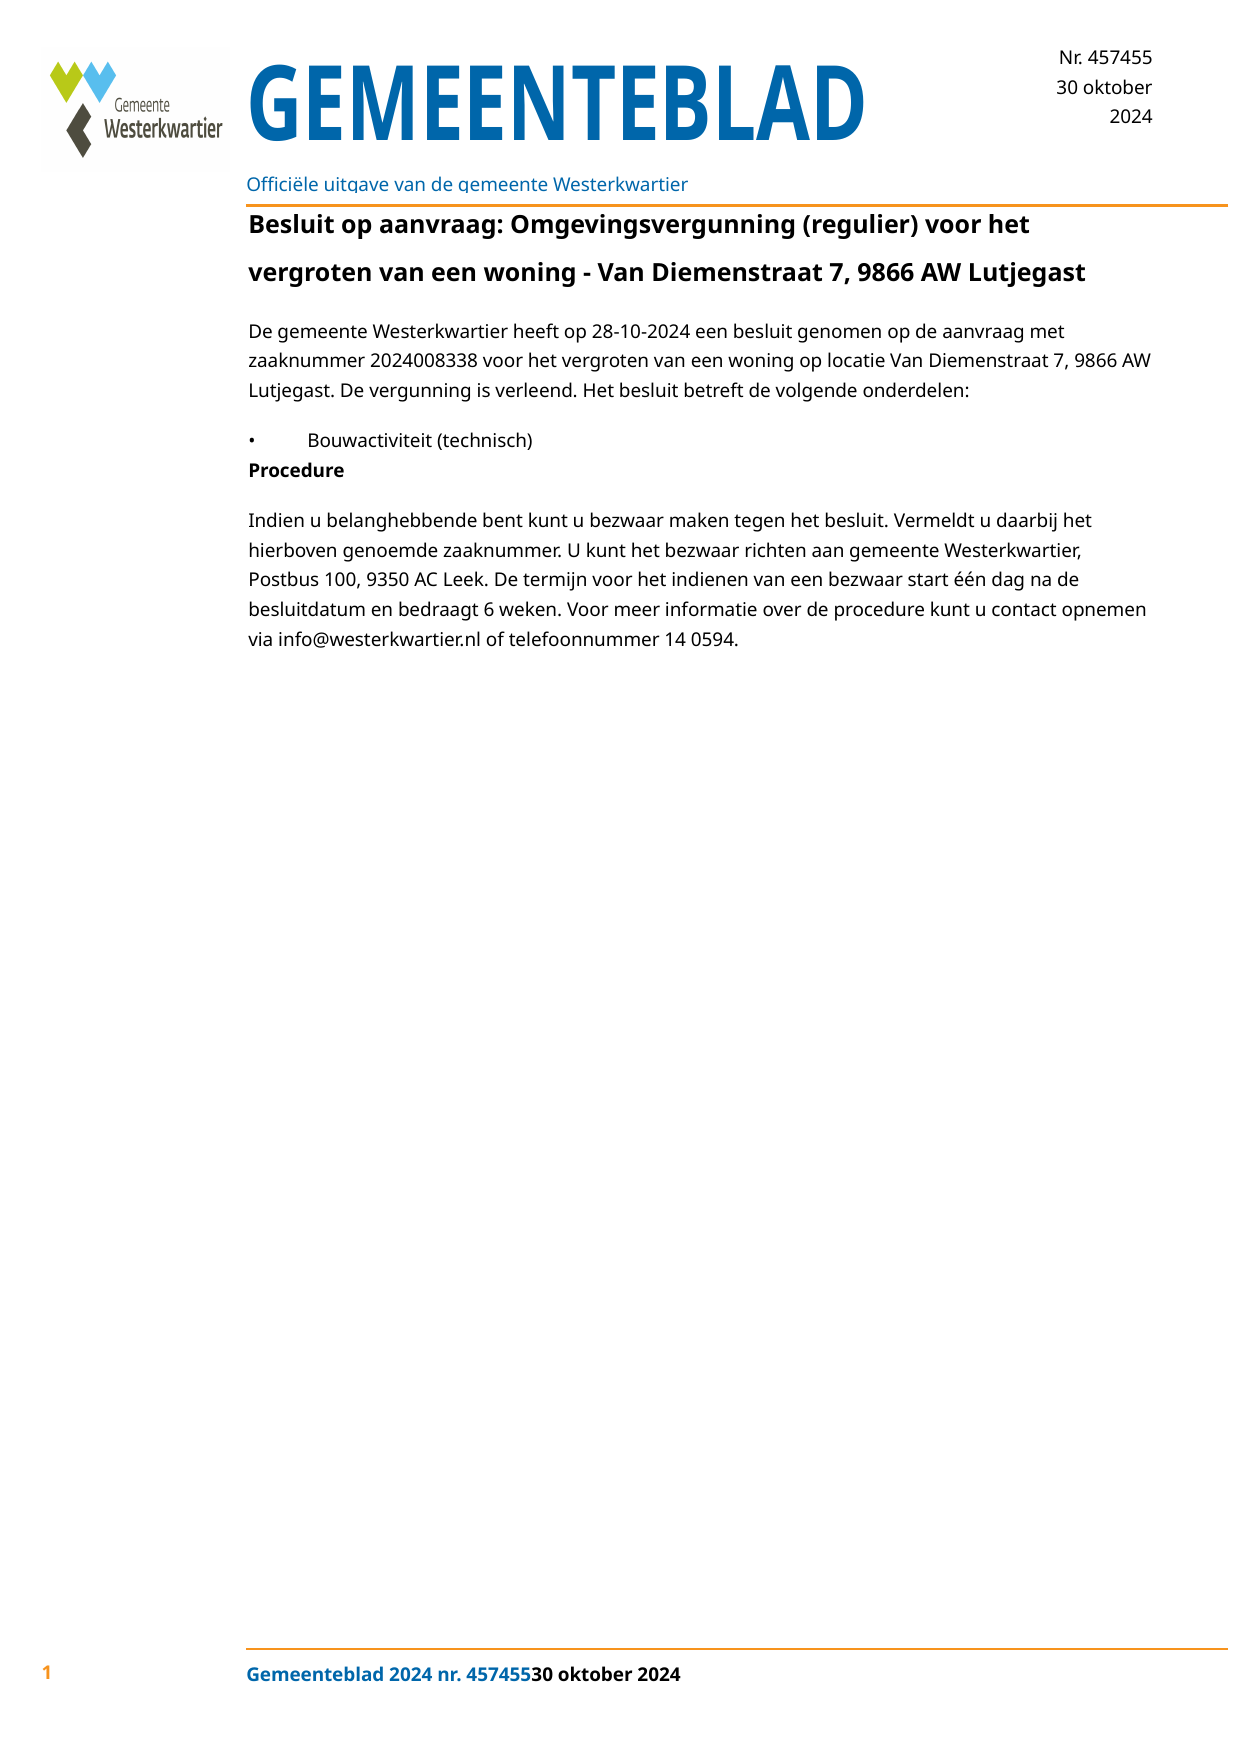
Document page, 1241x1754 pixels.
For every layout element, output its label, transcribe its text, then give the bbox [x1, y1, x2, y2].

text Besluit op aanvraag: Omgevingsvergunning (regulier) voor het vergroten van een woning - Van Diemenstraat 7, 9866 AW Lutjegast [248, 207, 1152, 288]
text Procedure [248, 457, 1152, 483]
picture [41, 47, 231, 172]
text De gemeente Westerkwartier heeft op 28-10-2024 een besluit genomen op de aanvraag met zaaknummer 2024008338 voor het vergroten van een woning op locatie Van Diemenstraat 7, 9866 AW Lutjegast. De vergunning is verleend. Het besluit betreft de volgende onderdelen: [248, 318, 1152, 403]
list Bouwactiviteit (technisch) [248, 427, 1152, 453]
text Indien u belanghebbende bent kunt u bezwaar maken tegen het besluit. Vermeldt u daarbij het hierboven genoemde zaaknummer. U kunt het bezwaar richten aan gemeente Westerkwartier, Postbus 100, 9350 AC Leek. De termijn voor het indienen van een bezwaar start één dag na de besluitdatum en bedraagt 6 weken. Voor meer informatie over de procedure kunt u contact opnemen via info@westerkwartier.nl of telefoonnummer 14 0594. [248, 507, 1152, 652]
